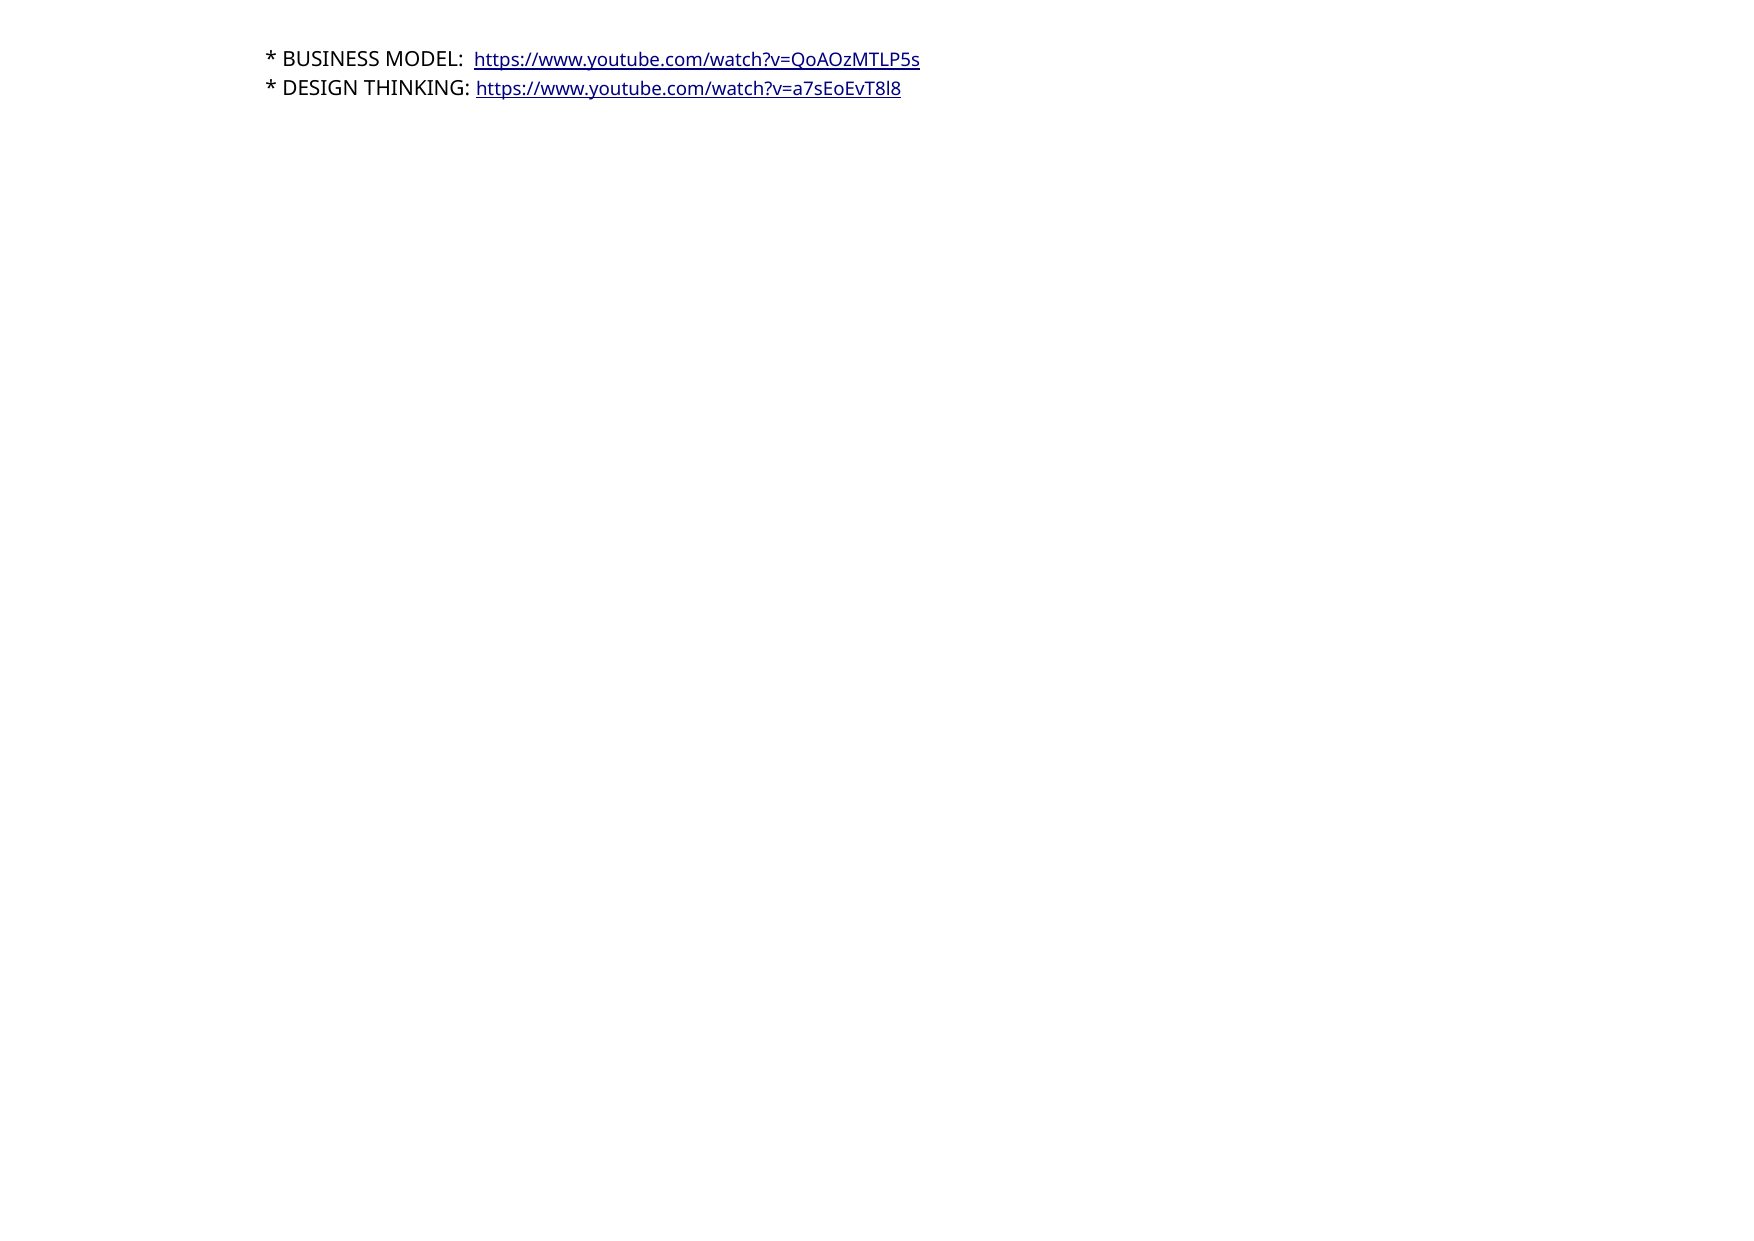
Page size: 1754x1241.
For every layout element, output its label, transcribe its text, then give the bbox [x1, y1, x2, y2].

text * BUSINESS MODEL: https://www.youtube.com/watch?v=QoAOzMTLP5s [118, 44, 1636, 73]
text * DESIGN THINKING: https://www.youtube.com/watch?v=a7sEoEvT8l8 [118, 73, 1636, 101]
